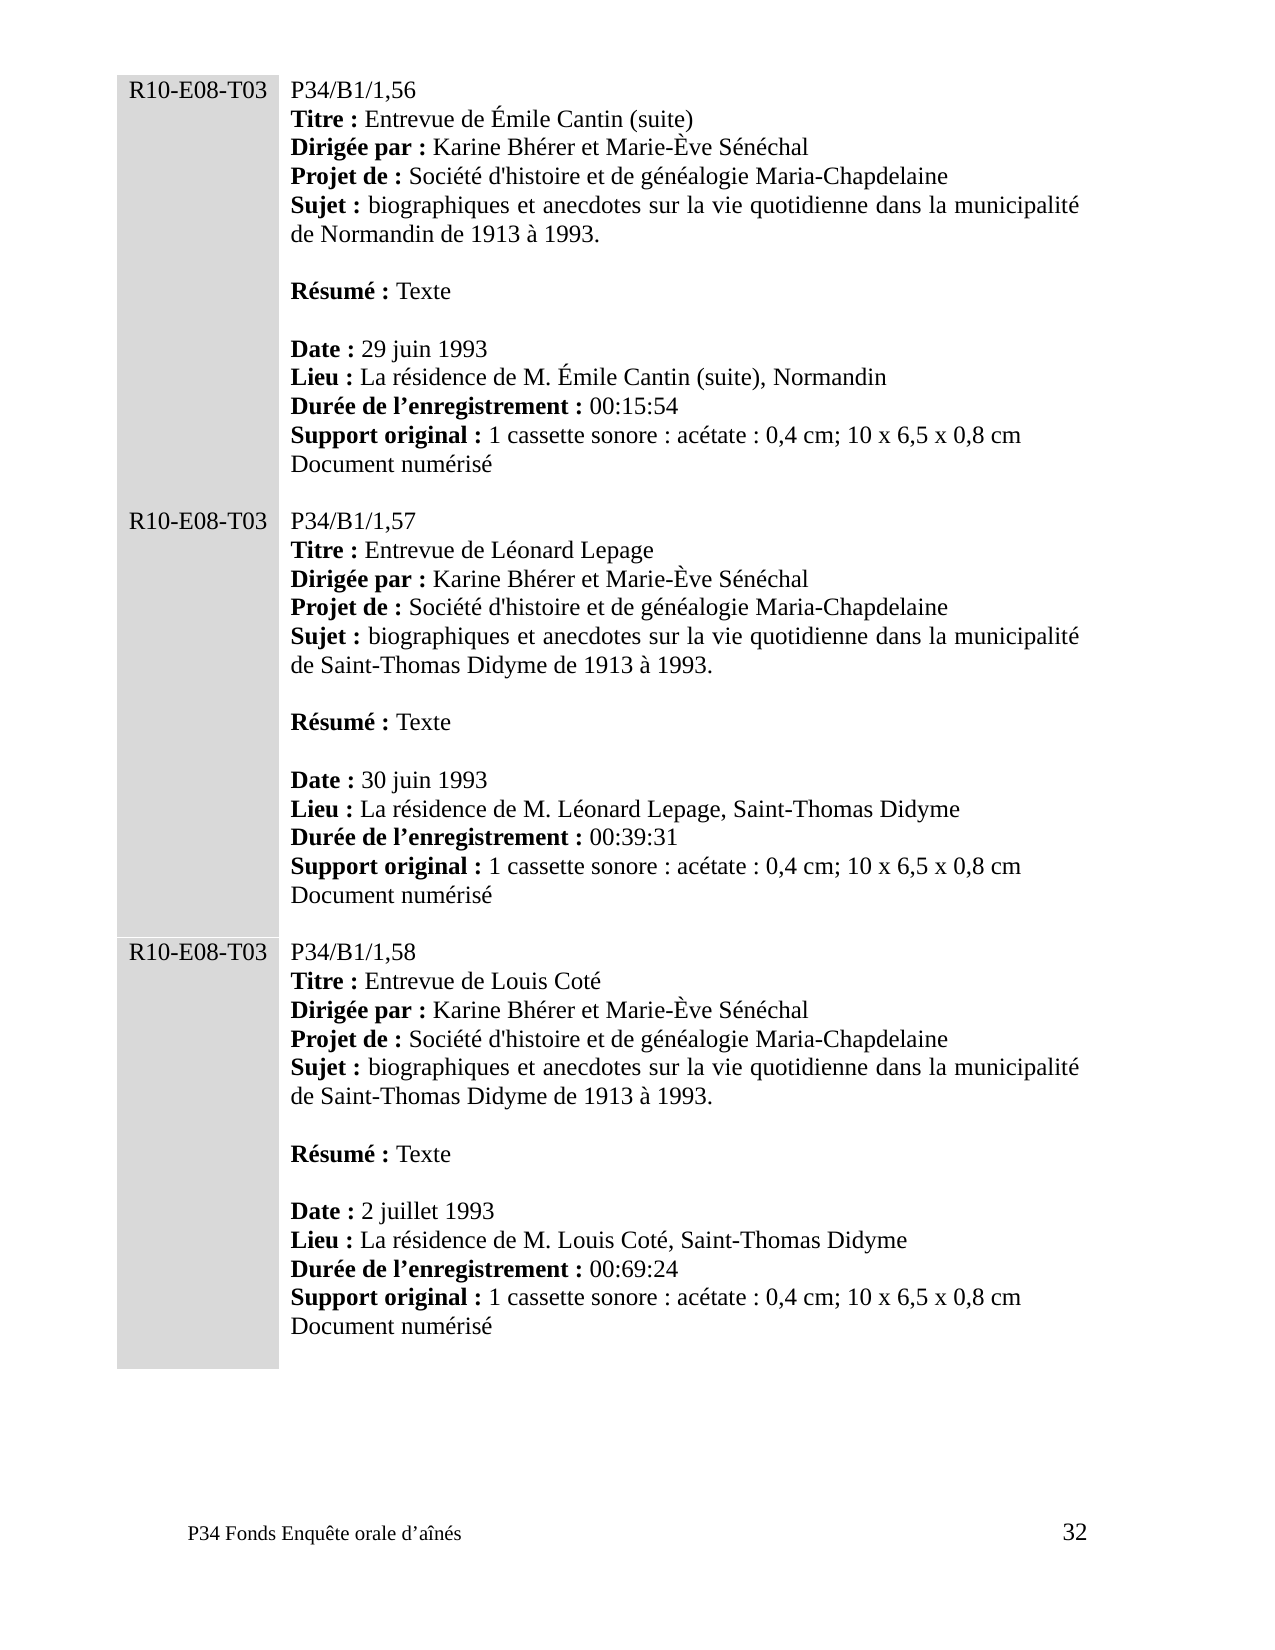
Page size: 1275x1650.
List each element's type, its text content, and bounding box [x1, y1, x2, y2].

table_cell P34/B1/1,57 Titre : Entrevue de Léonard Lepage Dirigée par : Karine Bhérer et Marie-Ève Sénéchal Projet de : Société d'histoire et de généalogie Maria-Chapdelaine Sujet : biographiques et anecdotes sur la vie quotidienne dans la municipalité de Saint-Thomas Didyme de 1913 à 1993. Résumé : Texte Date : 30 juin 1993 Lieu : La résidence de M. Léonard Lepage, Saint-Thomas Didyme Durée de l’enregistrement : 00:39:31 Support original : 1 cassette sonore : acétate : 0,4 cm; 10 x 6,5 x 0,8 cm Document numérisé [279, 506, 1092, 937]
table_cell R10-E08-T03 [117, 75, 279, 506]
table_cell R10-E08-T03 [117, 506, 279, 937]
table_cell P34/B1/1,56 Titre : Entrevue de Émile Cantin (suite) Dirigée par : Karine Bhérer et Marie-Ève Sénéchal Projet de : Société d'histoire et de généalogie Maria-Chapdelaine Sujet : biographiques et anecdotes sur la vie quotidienne dans la municipalité de Normandin de 1913 à 1993. Résumé : Texte Date : 29 juin 1993 Lieu : La résidence de M. Émile Cantin (suite), Normandin Durée de l’enregistrement : 00:15:54 Support original : 1 cassette sonore : acétate : 0,4 cm; 10 x 6,5 x 0,8 cm Document numérisé [279, 75, 1092, 506]
table_cell P34/B1/1,58 Titre : Entrevue de Louis Coté Dirigée par : Karine Bhérer et Marie-Ève Sénéchal Projet de : Société d'histoire et de généalogie Maria-Chapdelaine Sujet : biographiques et anecdotes sur la vie quotidienne dans la municipalité de Saint-Thomas Didyme de 1913 à 1993. Résumé : Texte Date : 2 juillet 1993 Lieu : La résidence de M. Louis Coté, Saint-Thomas Didyme Durée de l’enregistrement : 00:69:24 Support original : 1 cassette sonore : acétate : 0,4 cm; 10 x 6,5 x 0,8 cm Document numérisé [279, 938, 1092, 1369]
table_cell R10-E08-T03 [117, 938, 279, 1369]
